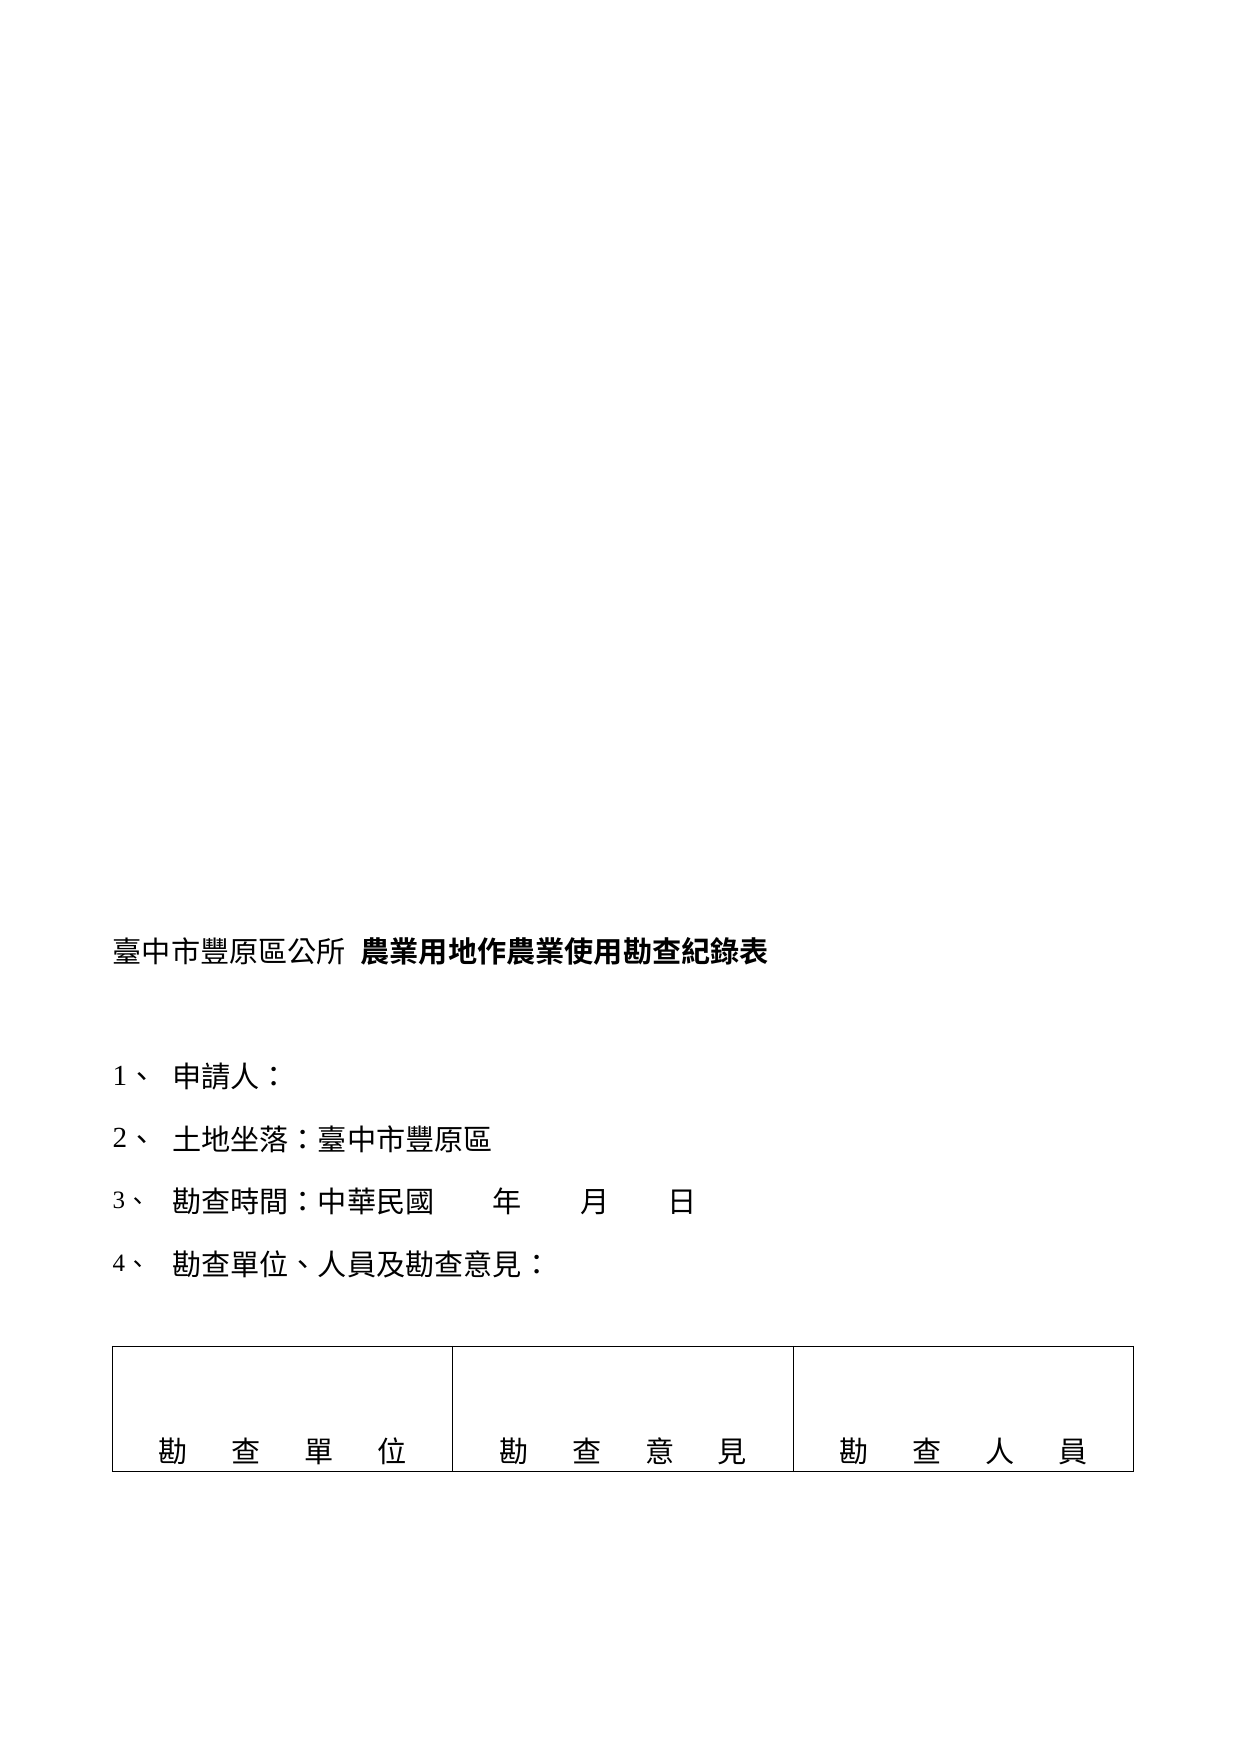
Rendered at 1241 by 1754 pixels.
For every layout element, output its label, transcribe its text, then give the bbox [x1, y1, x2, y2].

table_header 勘 查 單 位 [113, 1347, 452, 1471]
table_header 勘 查 人 員 [794, 1347, 1133, 1471]
list 勘查單位、人員及勘查意見： [112, 1221, 1128, 1283]
table_header 勘 查 意 見 [453, 1347, 793, 1471]
list 土地坐落：臺中市豐原區 [112, 1096, 1128, 1158]
list 申請人： [112, 1033, 1128, 1096]
text 臺中市豐原區公所 農業用地作農業使用勘查紀錄表 [112, 908, 1128, 971]
list 勘查時間：中華民國 年 月 日 [112, 1158, 1128, 1221]
